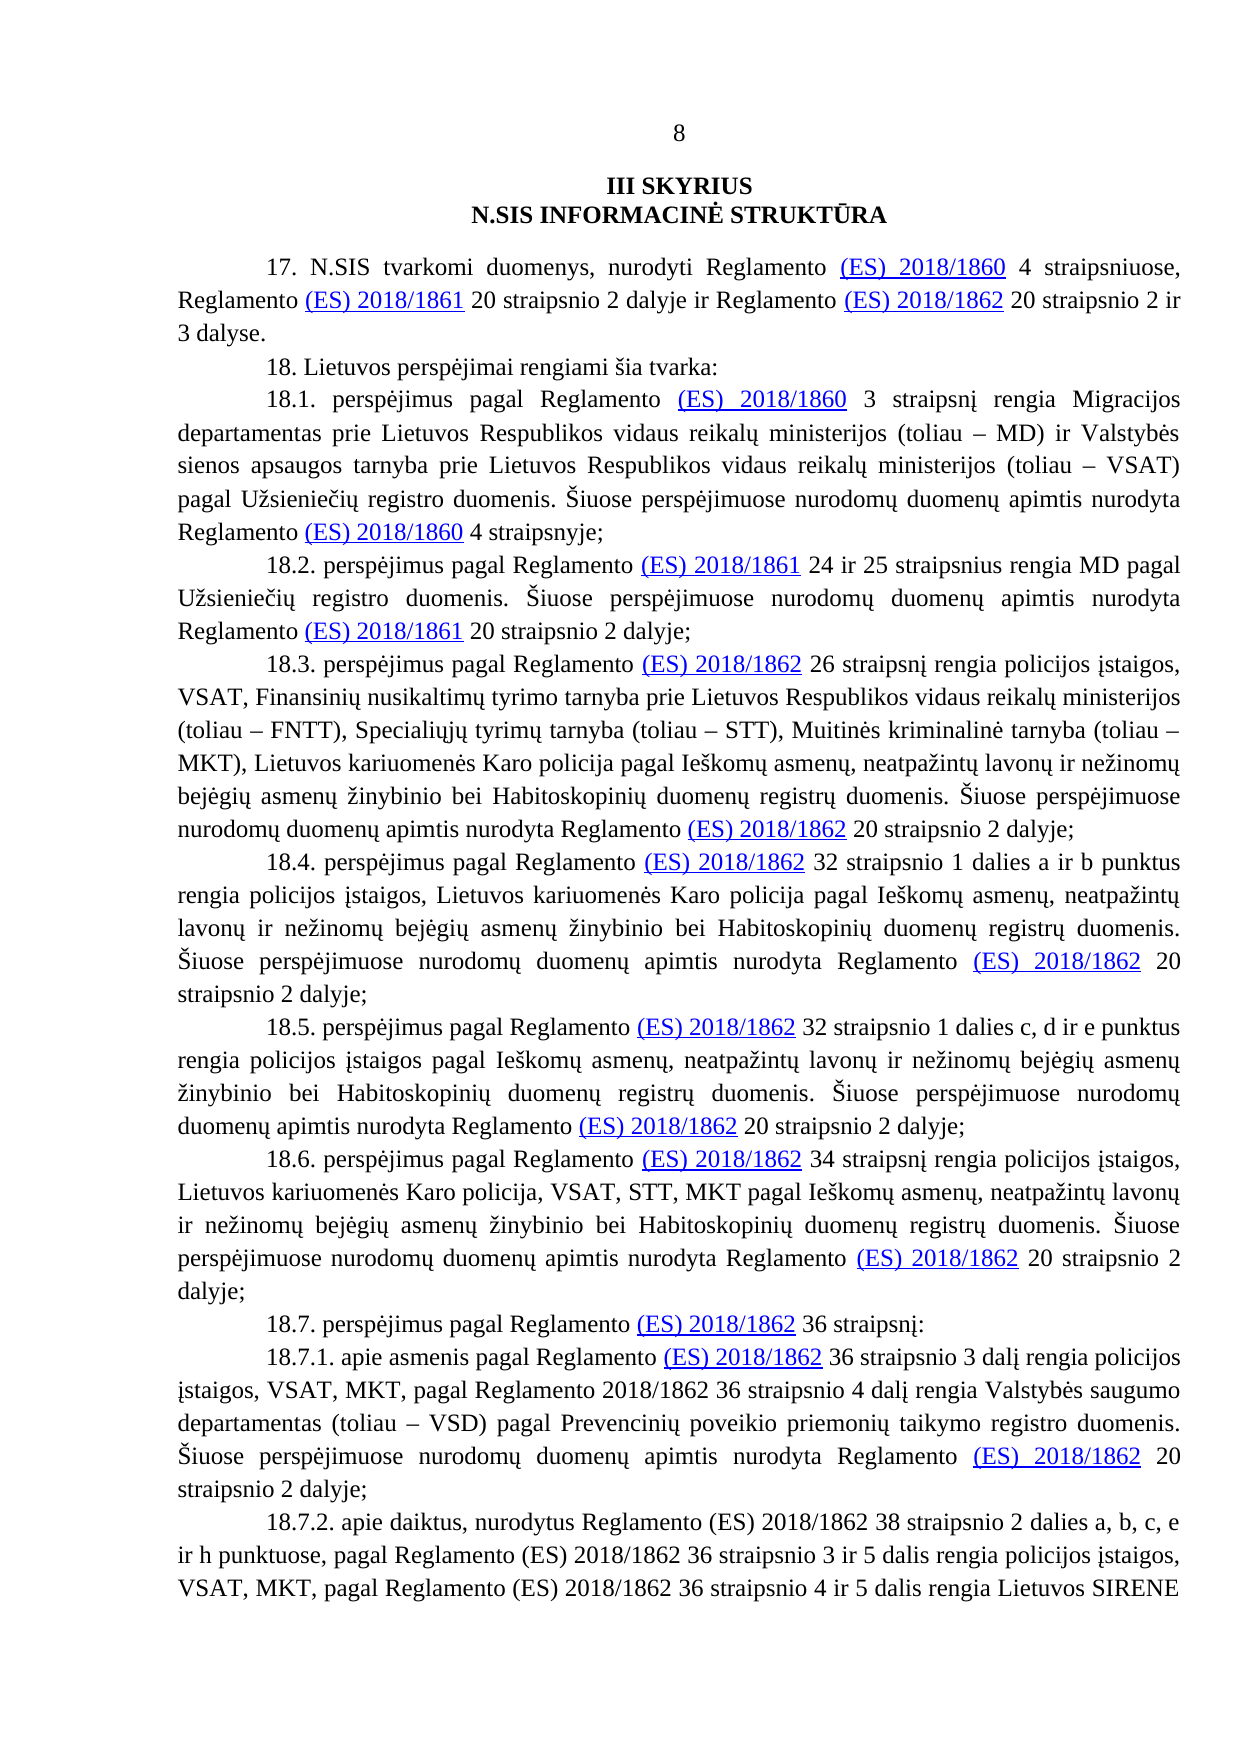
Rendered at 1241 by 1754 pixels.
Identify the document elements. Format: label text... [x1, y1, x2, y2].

text 18.3. perspėjimus pagal Reglamento (ES) 2018/1862 26 straipsnį rengia policijos įstaigos, VSAT, Finansinių nusikaltimų tyrimo tarnyba prie Lietuvos Respublikos vidaus reikalų ministerijos (toliau – FNTT), Specialiųjų tyrimų tarnyba (toliau – STT), Muitinės kriminalinė tarnyba (toliau – MKT), Lietuvos kariuomenės Karo policija pagal Ieškomų asmenų, neatpažintų lavonų ir nežinomų bejėgių asmenų žinybinio bei Habitoskopinių duomenų registrų duomenis. Šiuose perspėjimuose nurodomų duomenų apimtis nurodyta Reglamento (ES) 2018/1862 20 straipsnio 2 dalyje; [177, 649, 1181, 843]
text 18.1. perspėjimus pagal Reglamento (ES) 2018/1860 3 straipsnį rengia Migracijos departamentas prie Lietuvos Respublikos vidaus reikalų ministerijos (toliau – MD) ir Valstybės sienos apsaugos tarnyba prie Lietuvos Respublikos vidaus reikalų ministerijos (toliau – VSAT) pagal Užsieniečių registro duomenis. Šiuose perspėjimuose nurodomų duomenų apimtis nurodyta Reglamento (ES) 2018/1860 4 straipsnyje; [177, 384, 1181, 545]
text 18.7.1. apie asmenis pagal Reglamento (ES) 2018/1862 36 straipsnio 3 dalį rengia policijos įstaigos, VSAT, MKT, pagal Reglamento 2018/1862 36 straipsnio 4 dalį rengia Valstybės saugumo departamentas (toliau – VSD) pagal Prevencinių poveikio priemonių taikymo registro duomenis. Šiuose perspėjimuose nurodomų duomenų apimtis nurodyta Reglamento (ES) 2018/1862 20 straipsnio 2 dalyje; [177, 1342, 1181, 1503]
text 18.4. perspėjimus pagal Reglamento (ES) 2018/1862 32 straipsnio 1 dalies a ir b punktus rengia policijos įstaigos, Lietuvos kariuomenės Karo policija pagal Ieškomų asmenų, neatpažintų lavonų ir nežinomų bejėgių asmenų žinybinio bei Habitoskopinių duomenų registrų duomenis. Šiuose perspėjimuose nurodomų duomenų apimtis nurodyta Reglamento (ES) 2018/1862 20 straipsnio 2 dalyje; [177, 847, 1181, 1008]
text 17. N.SIS tvarkomi duomenys, nurodyti Reglamento (ES) 2018/1860 4 straipsniuose, Reglamento (ES) 2018/1861 20 straipsnio 2 dalyje ir Reglamento (ES) 2018/1862 20 straipsnio 2 ir 3 dalyse. [177, 252, 1181, 347]
text 18.7.2. apie daiktus, nurodytus Reglamento (ES) 2018/1862 38 straipsnio 2 dalies a, b, c, e ir h punktuose, pagal Reglamento (ES) 2018/1862 36 straipsnio 3 ir 5 dalis rengia policijos įstaigos, VSAT, MKT, pagal Reglamento (ES) 2018/1862 36 straipsnio 4 ir 5 dalis rengia Lietuvos SIRENE [177, 1507, 1181, 1602]
text 18. Lietuvos perspėjimai rengiami šia tvarka: [177, 352, 1181, 380]
text N.SIS INFORMACINĖ STRUKTŪRA [177, 200, 1181, 228]
text 18.2. perspėjimus pagal Reglamento (ES) 2018/1861 24 ir 25 straipsnius rengia MD pagal Užsieniečių registro duomenis. Šiuose perspėjimuose nurodomų duomenų apimtis nurodyta Reglamento (ES) 2018/1861 20 straipsnio 2 dalyje; [177, 550, 1181, 644]
text 18.6. perspėjimus pagal Reglamento (ES) 2018/1862 34 straipsnį rengia policijos įstaigos, Lietuvos kariuomenės Karo policija, VSAT, STT, MKT pagal Ieškomų asmenų, neatpažintų lavonų ir nežinomų bejėgių asmenų žinybinio bei Habitoskopinių duomenų registrų duomenis. Šiuose perspėjimuose nurodomų duomenų apimtis nurodyta Reglamento (ES) 2018/1862 20 straipsnio 2 dalyje; [177, 1144, 1181, 1305]
text 18.7. perspėjimus pagal Reglamento (ES) 2018/1862 36 straipsnį: [177, 1309, 1181, 1338]
text III SKYRIUS [177, 171, 1181, 200]
text 18.5. perspėjimus pagal Reglamento (ES) 2018/1862 32 straipsnio 1 dalies c, d ir e punktus rengia policijos įstaigos pagal Ieškomų asmenų, neatpažintų lavonų ir nežinomų bejėgių asmenų žinybinio bei Habitoskopinių duomenų registrų duomenis. Šiuose perspėjimuose nurodomų duomenų apimtis nurodyta Reglamento (ES) 2018/1862 20 straipsnio 2 dalyje; [177, 1012, 1181, 1140]
